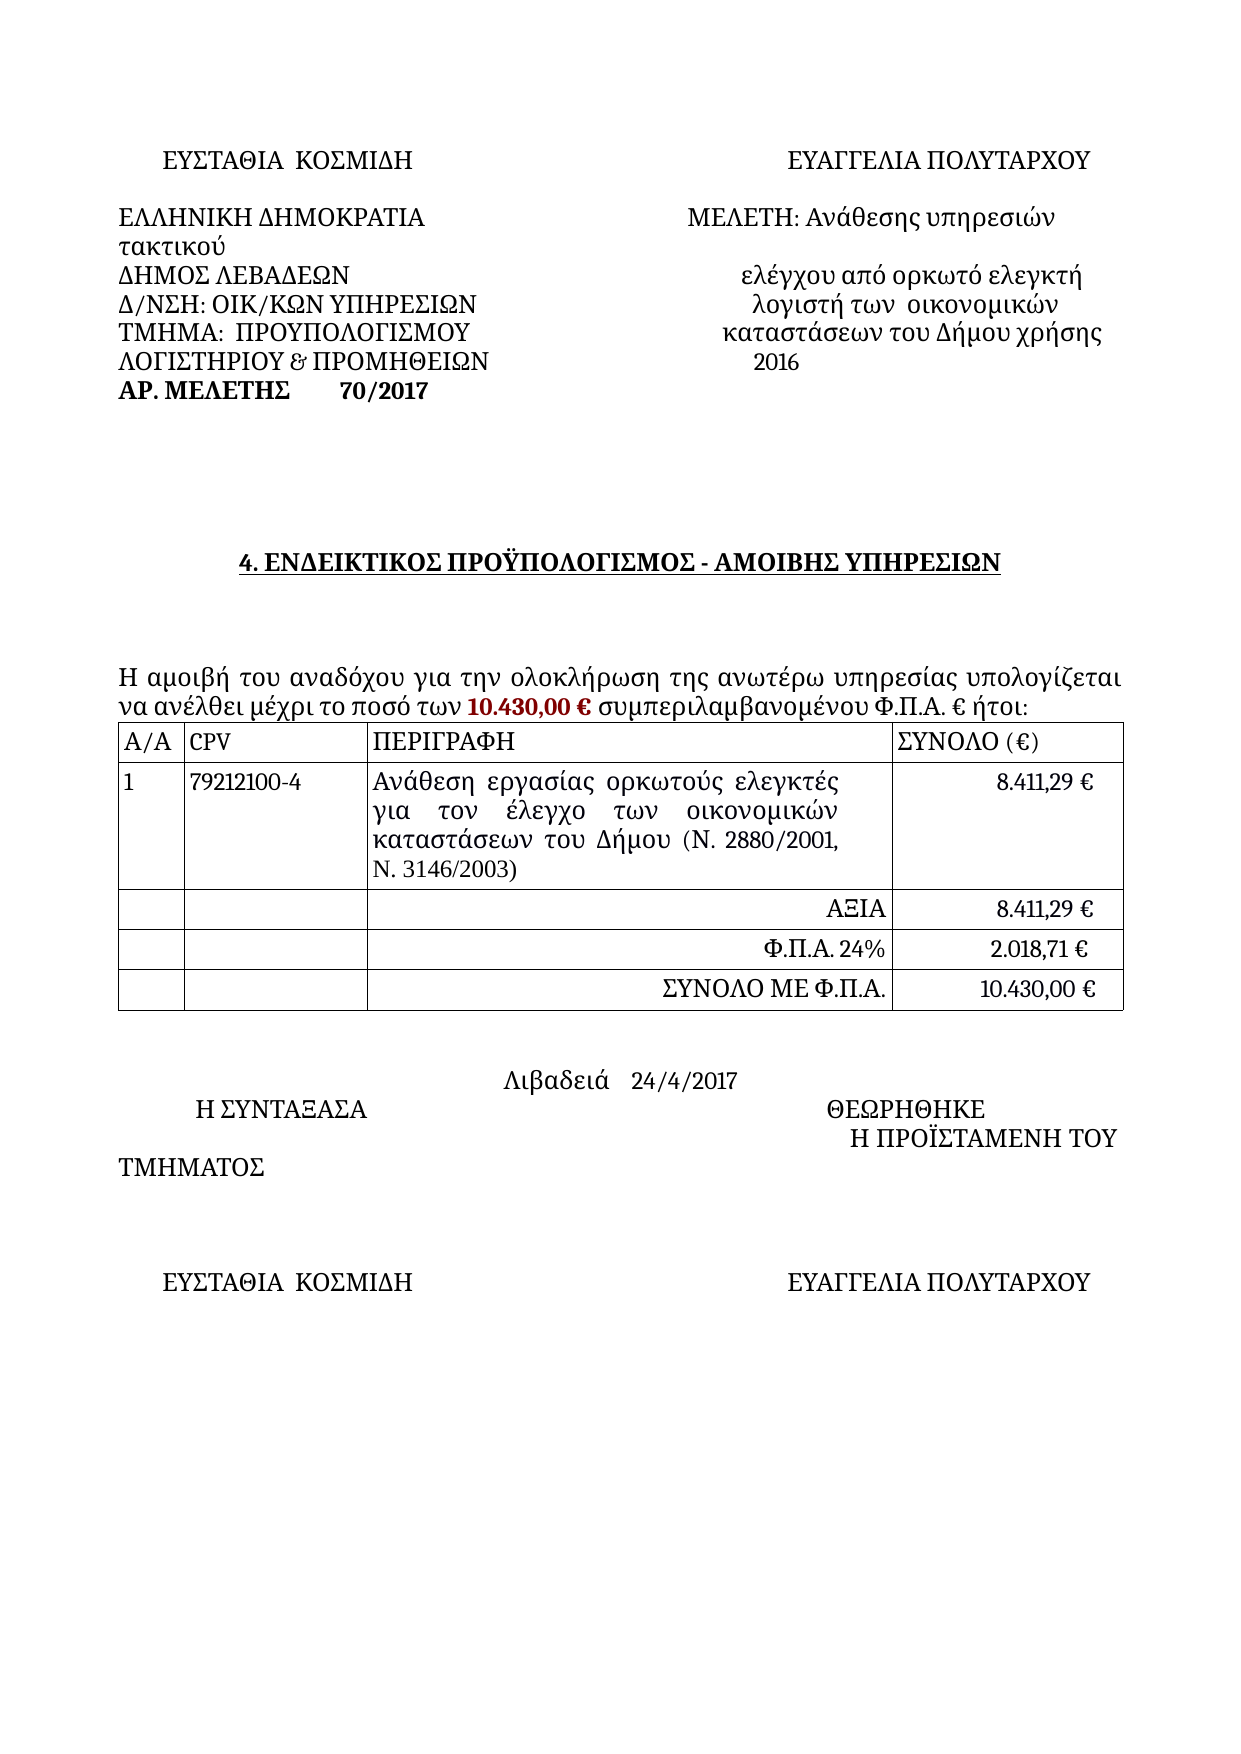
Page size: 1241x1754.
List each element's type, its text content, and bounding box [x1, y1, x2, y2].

text ΕΥΣΤΑΘΙΑ ΚΟΣΜΙΔΗ ΕΥΑΓΓΕΛΙΑ ΠΟΛΥΤΑΡΧΟΥ [118, 1268, 1122, 1297]
table_cell [185, 890, 367, 929]
text Η ΠΡΟΪΣΤΑΜΕΝΗ ΤΟΥ ΤΜΗΜΑΤΟΣ [118, 1125, 1122, 1182]
table_cell 8.411,29 € [893, 763, 1123, 889]
table_cell 79212100-4 [185, 763, 367, 889]
text 4. ΕΝΔΕΙΚΤΙΚΟΣ ΠΡΟΫΠΟΛΟΓΙΣΜΟΣ - ΑΜΟΙΒΗΣ ΥΠΗΡΕΣΙΩΝ [118, 549, 1122, 578]
table_cell ΣΥΝΟΛΟ ΜΕ Φ.Π.Α. [368, 970, 892, 1010]
table_cell [185, 930, 367, 969]
table_cell 2.018,71 € [893, 930, 1123, 969]
text ΕΥΣΤΑΘΙΑ ΚΟΣΜΙΔΗ ΕΥΑΓΓΕΛΙΑ ΠΟΛΥΤΑΡΧΟΥ [118, 147, 1122, 176]
text Η ΣΥΝΤΑΞΑΣΑ ΘΕΩΡΗΘΗΚΕ [118, 1096, 1122, 1125]
table_header ΠΕΡΙΓΡΑΦΗ [368, 723, 892, 762]
table_header ΣΥΝΟΛΟ (€) [893, 723, 1123, 762]
table_cell ΑΞΙΑ [368, 890, 892, 929]
table_cell [119, 930, 184, 969]
text Λιβαδειά 24/4/2017 [118, 1067, 1122, 1096]
table_cell [185, 970, 367, 1010]
text ΑΡ. ΜΕΛΕΤΗΣ 70/2017 [118, 377, 1122, 406]
text Δ/ΝΣΗ: ΟΙΚ/ΚΩΝ ΥΠΗΡΕΣΙΩΝ λογιστή των οικονομικών [118, 291, 1122, 319]
text ΛΟΓΙΣΤΗΡΙΟΥ & ΠΡΟΜΗΘΕΙΩΝ 2016 [118, 348, 1122, 377]
table_cell 1 [119, 763, 184, 889]
table_cell 10.430,00 € [893, 970, 1123, 1010]
text ΕΛΛΗΝΙΚΗ ΔΗΜΟΚΡΑΤΙΑ ΜΕΛΕΤΗ: Ανάθεσης υπηρεσιών τακτικού [118, 204, 1122, 262]
table_cell [119, 970, 184, 1010]
table_cell Φ.Π.Α. 24% [368, 930, 892, 969]
table_header CPV [185, 723, 367, 762]
table_cell [119, 890, 184, 929]
table_cell 8.411,29 € [893, 890, 1123, 929]
text ΤΜΗΜΑ: ΠΡΟΥΠΟΛΟΓΙΣΜΟΥ καταστάσεων του Δήμου χρήσης [118, 319, 1122, 348]
table_cell Ανάθεση εργασίας ορκωτούς ελεγκτές για τον έλεγχο των οικονομικών καταστάσεων του Δήμου (Ν. 2880/2001, Ν. 3146/2003) [368, 763, 892, 889]
text ΔΗΜΟΣ ΛΕΒΑΔΕΩΝ ελέγχου από ορκωτό ελεγκτή [118, 262, 1122, 291]
table_header Α/Α [119, 723, 184, 762]
text Η αμοιβή του αναδόχου για την ολοκλήρωση της ανωτέρω υπηρεσίας υπολογίζεται να ανέλθει μέχρι το ποσό των 10.430,00 € συμπεριλαμβανομένου Φ.Π.Α. € ήτοι: [118, 664, 1122, 722]
